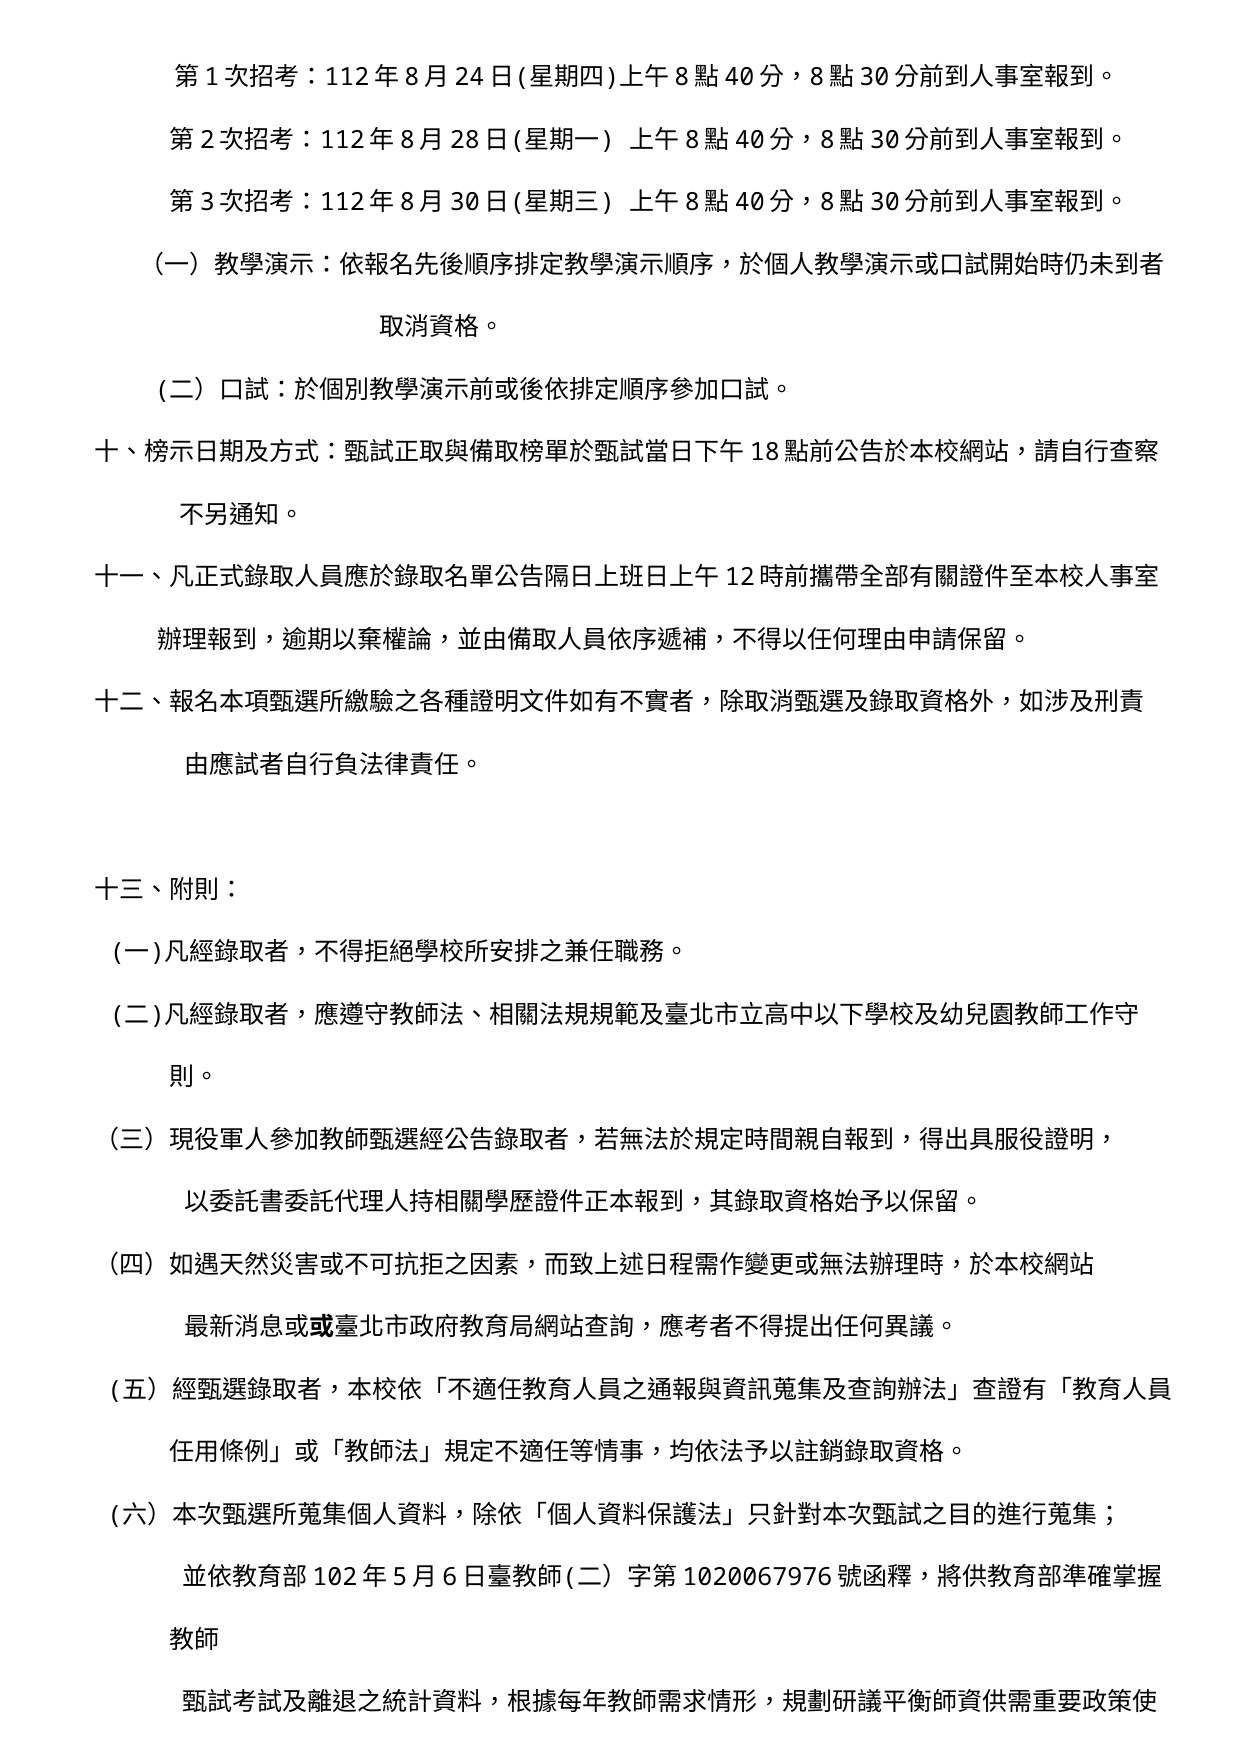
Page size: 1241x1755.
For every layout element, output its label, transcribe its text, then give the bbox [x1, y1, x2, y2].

text (六）本次甄選所蒐集個人資料，除依「個人資料保護法」只針對本次甄試之目的進行蒐集； [107, 1471, 1181, 1533]
text 十二、報名本項甄選所繳驗之各種證明文件如有不實者，除取消甄選及錄取資格外，如涉及刑責 [94, 658, 1181, 721]
text 十、榜示日期及方式：甄試正取與備取榜單於甄試當日下午18點前公告於本校網站，請自行查察 [94, 408, 1181, 471]
text 第2次招考：112年8月28日(星期一) 上午8點40分，8點30分前到人事室報到。 [94, 96, 1181, 158]
text 由應試者自行負法律責任。 [94, 721, 1181, 783]
text (二)凡經錄取者，應遵守教師法、相關法規規範及臺北市立高中以下學校及幼兒園教師工作守 [94, 971, 1181, 1033]
text 十一、凡正式錄取人員應於錄取名單公告隔日上班日上午12時前攜帶全部有關證件至本校人事室辦理報到，逾期以棄權論，並由備取人員依序遞補，不得以任何理由申請保留。 [94, 533, 1181, 658]
text 第3次招考：112年8月30日(星期三) 上午8點40分，8點30分前到人事室報到。 [94, 158, 1181, 221]
text 十三、附則： [94, 846, 1181, 908]
text (一)凡經錄取者，不得拒絕學校所安排之兼任職務。 [94, 908, 1181, 971]
text (五）經甄選錄取者，本校依「不適任教育人員之通報與資訊蒐集及查詢辦法」查證有「教育人員任用條例」或「教師法」規定不適任等情事，均依法予以註銷錄取資格。 [107, 1346, 1181, 1471]
text 則。 [94, 1033, 1181, 1096]
text （一）教學演示：依報名先後順序排定教學演示順序，於個人教學演示或口試開始時仍未到者 [94, 221, 1181, 283]
text 不另通知。 [89, 471, 1181, 533]
text （四）如遇天然災害或不可抗拒之因素，而致上述日程需作變更或無法辦理時，於本校網站 [94, 1221, 1181, 1283]
text （三）現役軍人參加教師甄選經公告錄取者，若無法於規定時間親自報到，得出具服役證明， [94, 1096, 1181, 1158]
text 第1次招考：112年8月24日(星期四)上午8點40分，8點30分前到人事室報到。 [94, 33, 1181, 96]
text 並依教育部102年5月6日臺教師(二）字第1020067976號函釋，將供教育部準確掌握教師 [107, 1533, 1181, 1658]
text 以委託書委託代理人持相關學歷證件正本報到，其錄取資格始予以保留。 [94, 1158, 1181, 1221]
text 最新消息或或臺北市政府教育局網站查詢，應考者不得提出任何異議。 [94, 1283, 1181, 1346]
text 取消資格。 [94, 283, 1181, 346]
text 甄試考試及離退之統計資料，根據每年教師需求情形，規劃研議平衡師資供需重要政策使 [107, 1658, 1181, 1721]
text (二）口試：於個別教學演示前或後依排定順序參加口試。 [94, 346, 1181, 408]
